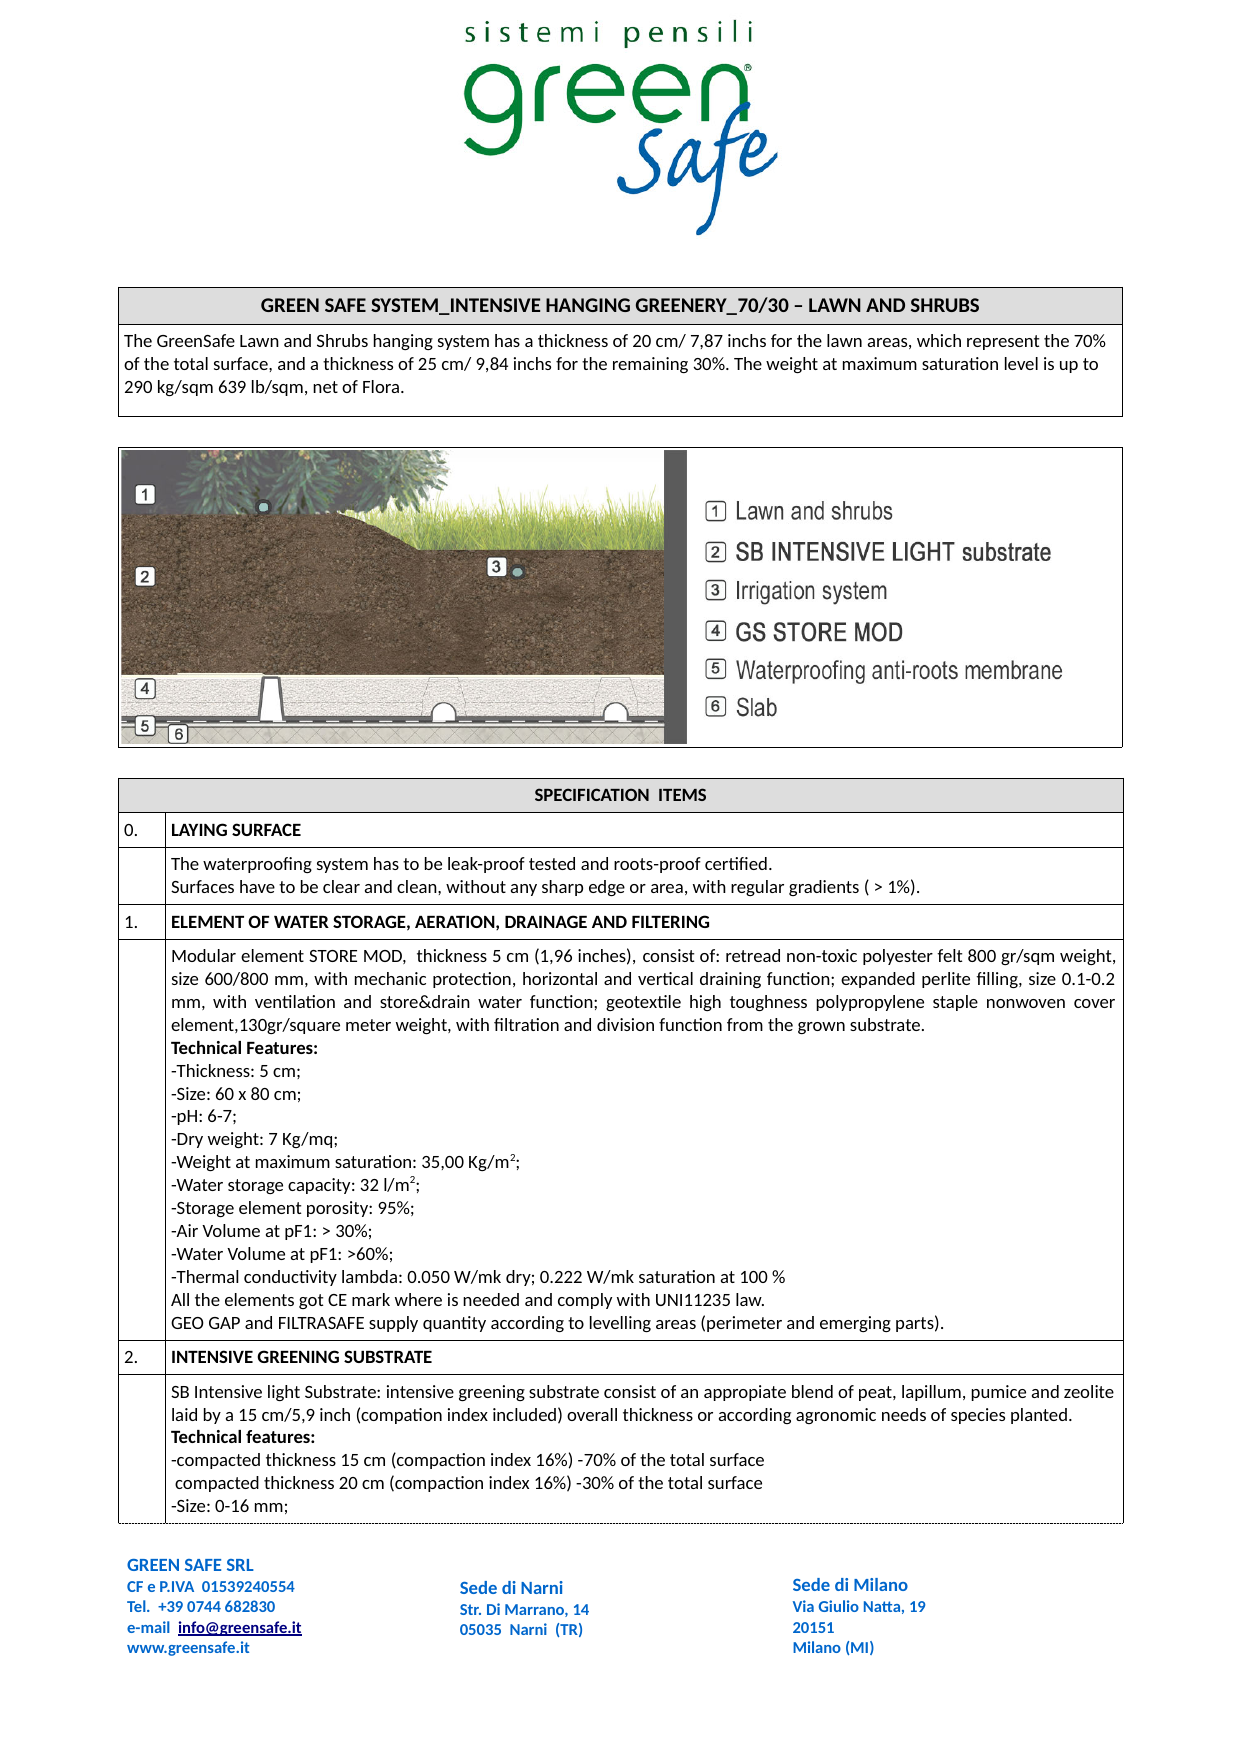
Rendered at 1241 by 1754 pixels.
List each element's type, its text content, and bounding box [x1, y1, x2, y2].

table_cell ELEMENT OF WATER STORAGE, AERATION, DRAINAGE AND FILTERING [166, 905, 1123, 938]
table_cell 2. [119, 1341, 165, 1374]
table_cell 1. [119, 905, 165, 938]
table_cell 0. [119, 813, 165, 847]
table_cell LAYING SURFACE [166, 813, 1123, 847]
picture [121, 450, 1119, 744]
table_header SPECIFICATION ITEMS [119, 779, 1123, 812]
table_cell The waterproofing system has to be leak-proof tested and roots-proof certified. Surfaces have to be clear and clean, without any sharp edge or area, with regular gradients ( > 1%). [166, 848, 1123, 904]
table_cell INTENSIVE GREENING SUBSTRATE [166, 1341, 1123, 1374]
table_cell [119, 1375, 165, 1523]
table_cell The GreenSafe Lawn and Shrubs hanging system has a thickness of 20 cm/ 7,87 inchs for the lawn areas, which represent the 70% of the total surface, and a thickness of 25 cm/ 9,84 inchs for the remaining 30%. The weight at maximum saturation level is up to 290 kg/sqm 639 lb/sqm, net of Flora. [119, 325, 1122, 416]
table_cell SB Intensive light Substrate: intensive greening substrate consist of an appropiate blend of peat, lapillum, pumice and zeolite laid by a 15 cm/5,9 inch (compation index included) overall thickness or according agronomic needs of species planted. Technical features: -compacted thickness 15 cm (compaction index 16%) -70% of the total surface compacted thickness 20 cm (compaction index 16%) -30% of the total surface -Size: 0-16 mm; [166, 1375, 1123, 1523]
table_cell Modular element STORE MOD, thickness 5 cm (1,96 inches), consist of: retread non-toxic polyester felt 800 gr/sqm weight, size 600/800 mm, with mechanic protection, horizontal and vertical draining function; expanded perlite filling, size 0.1-0.2 mm, with ventilation and store&drain water function; geotextile high toughness polypropylene staple nonwoven cover element,130gr/square meter weight, with filtration and division function from the grown substrate. Technical Features: -Thickness: 5 cm; -Size: 60 x 80 cm; -pH: 6-7; -Dry weight: 7 Kg/mq; -Weight at maximum saturation: 35,00 Kg/m2; -Water storage capacity: 32 l/m2; -Storage element porosity: 95%; -Air Volume at pF1: > 30%; -Water Volume at pF1: >60%; -Thermal conductivity lambda: 0.050 W/mk dry; 0.222 W/mk saturation at 100 % All the elements got CE mark where is needed and comply with UNI11235 law. GEO GAP and FILTRASAFE supply quantity according to levelling areas (perimeter and emerging parts). [166, 940, 1123, 1339]
table_cell [119, 848, 165, 904]
table_cell [119, 940, 165, 1339]
table_header GREEN SAFE SYSTEM_INTENSIVE HANGING GREENERY_70/30 – LAWN AND SHRUBS [119, 288, 1122, 324]
picture [457, 13, 783, 240]
